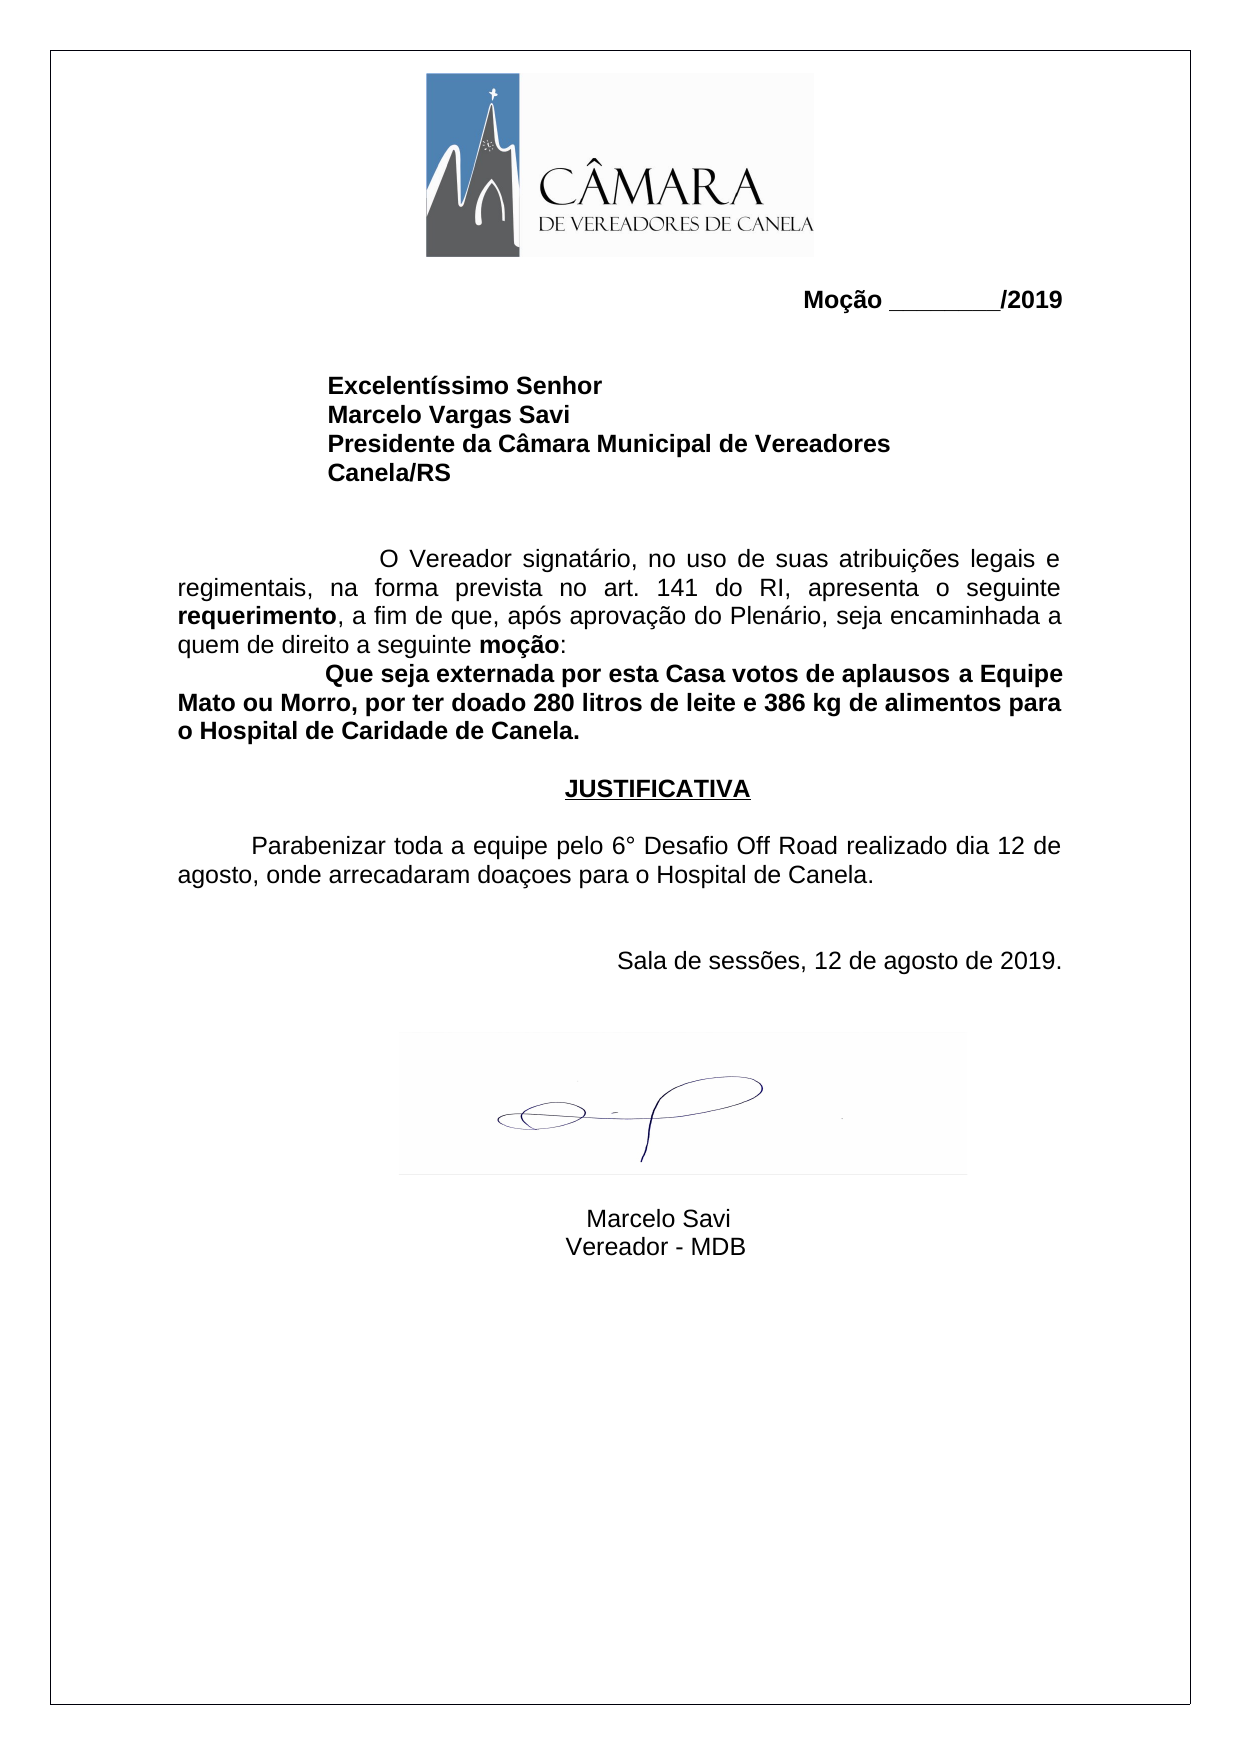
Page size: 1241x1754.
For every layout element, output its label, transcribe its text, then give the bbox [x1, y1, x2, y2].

text Sala de sessões, 12 de agosto de 2019. [177, 946, 1063, 975]
text Marcelo Vargas Savi [177, 400, 1063, 429]
picture [426, 73, 814, 257]
text Moção ________/2019 [177, 285, 1063, 314]
text JUSTIFICATIVA [177, 774, 1063, 803]
text Marcelo Savi [177, 1203, 1063, 1232]
text O Vereador signatário, no uso de suas atribuições legais e regimentais, na forma prevista no art. 141 do RI, apresenta o seguinte requerimento, a fim de que, após aprovação do Plenário, seja encaminhada a quem de direito a seguinte moção: [177, 544, 1063, 659]
text Que seja externada por esta Casa votos de aplausos a Equipe Mato ou Morro, por ter doado 280 litros de leite e 386 kg de alimentos para o Hospital de Caridade de Canela. [177, 659, 1063, 745]
text Canela/RS [177, 458, 1063, 486]
text Presidente da Câmara Municipal de Vereadores [177, 429, 1063, 458]
text Excelentíssimo Senhor [177, 371, 1063, 400]
text Parabenizar toda a equipe pelo 6° Desafio Off Road realizado dia 12 de agosto, onde arrecadaram doaçoes para o Hospital de Canela. [177, 831, 1063, 889]
text Vereador - MDB [177, 1232, 1063, 1261]
